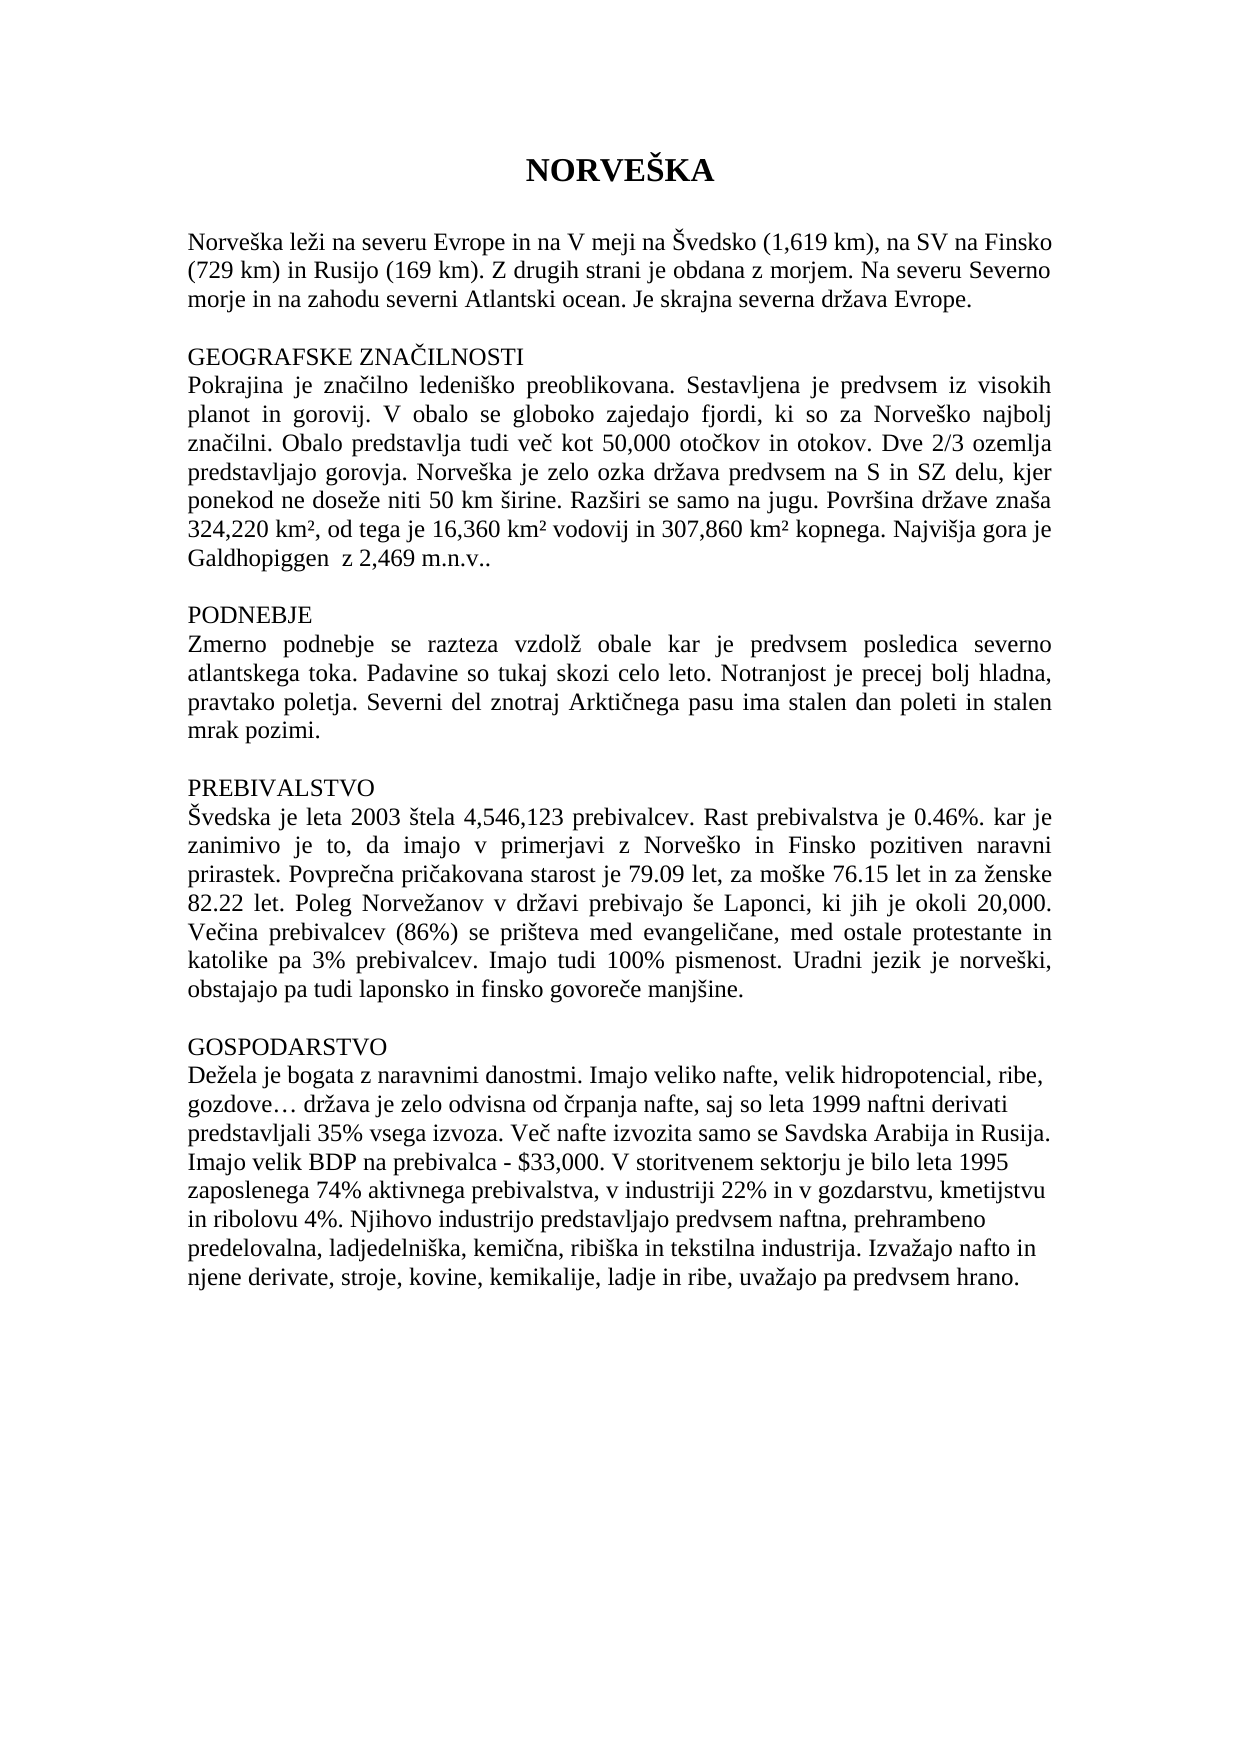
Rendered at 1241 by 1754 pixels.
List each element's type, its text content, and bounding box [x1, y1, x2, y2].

text NORVEŠKA [187, 150, 1053, 188]
text Norveška leži na severu Evrope in na V meji na Švedsko (1,619 km), na SV na Finsko (729 km) in Rusijo (169 km). Z drugih strani je obdana z morjem. Na severu Severno morje in na zahodu severni Atlantski ocean. Je skrajna severna država Evrope. [187, 227, 1053, 313]
text PREBIVALSTVO [187, 773, 1053, 802]
text Pokrajina je značilno ledeniško preoblikovana. Sestavljena je predvsem iz visokih planot in gorovij. V obalo se globoko zajedajo fjordi, ki so za Norveško najbolj značilni. Obalo predstavlja tudi več kot 50,000 otočkov in otokov. Dve 2/3 ozemlja predstavljajo gorovja. Norveška je zelo ozka država predvsem na S in SZ delu, kjer ponekod ne doseže niti 50 km širine. Razširi se samo na jugu. Površina države znaša 324,220 km², od tega je 16,360 km² vodovij in 307,860 km² kopnega. Najvišja gora je Galdhopiggen z 2,469 m.n.v.. [187, 370, 1053, 572]
text GOSPODARSTVO [187, 1032, 1053, 1060]
text Zmerno podnebje se razteza vzdolž obale kar je predvsem posledica severno atlantskega toka. Padavine so tukaj skozi celo leto. Notranjost je precej bolj hladna, pravtako poletja. Severni del znotraj Arktičnega pasu ima stalen dan poleti in stalen mrak pozimi. [187, 629, 1053, 744]
text PODNEBJE [187, 600, 1053, 629]
text Dežela je bogata z naravnimi danostmi. Imajo veliko nafte, velik hidropotencial, ribe, gozdove… država je zelo odvisna od črpanja nafte, saj so leta 1999 naftni derivati predstavljali 35% vsega izvoza. Več nafte izvozita samo se Savdska Arabija in Rusija. Imajo velik BDP na prebivalca - $33,000. V storitvenem sektorju je bilo leta 1995 zaposlenega 74% aktivnega prebivalstva, v industriji 22% in v gozdarstvu, kmetijstvu in ribolovu 4%. Njihovo industrijo predstavljajo predvsem naftna, prehrambeno predelovalna, ladjedelniška, kemična, ribiška in tekstilna industrija. Izvažajo nafto in njene derivate, stroje, kovine, kemikalije, ladje in ribe, uvažajo pa predvsem hrano. [187, 1060, 1053, 1290]
text GEOGRAFSKE ZNAČILNOSTI [187, 342, 1053, 370]
text Švedska je leta 2003 štela 4,546,123 prebivalcev. Rast prebivalstva je 0.46%. kar je zanimivo je to, da imajo v primerjavi z Norveško in Finsko pozitiven naravni prirastek. Povprečna pričakovana starost je 79.09 let, za moške 76.15 let in za ženske 82.22 let. Poleg Norvežanov v državi prebivajo še Laponci, ki jih je okoli 20,000. Večina prebivalcev (86%) se prišteva med evangeličane, med ostale protestante in katolike pa 3% prebivalcev. Imajo tudi 100% pismenost. Uradni jezik je norveški, obstajajo pa tudi laponsko in finsko govoreče manjšine. [187, 802, 1053, 1003]
